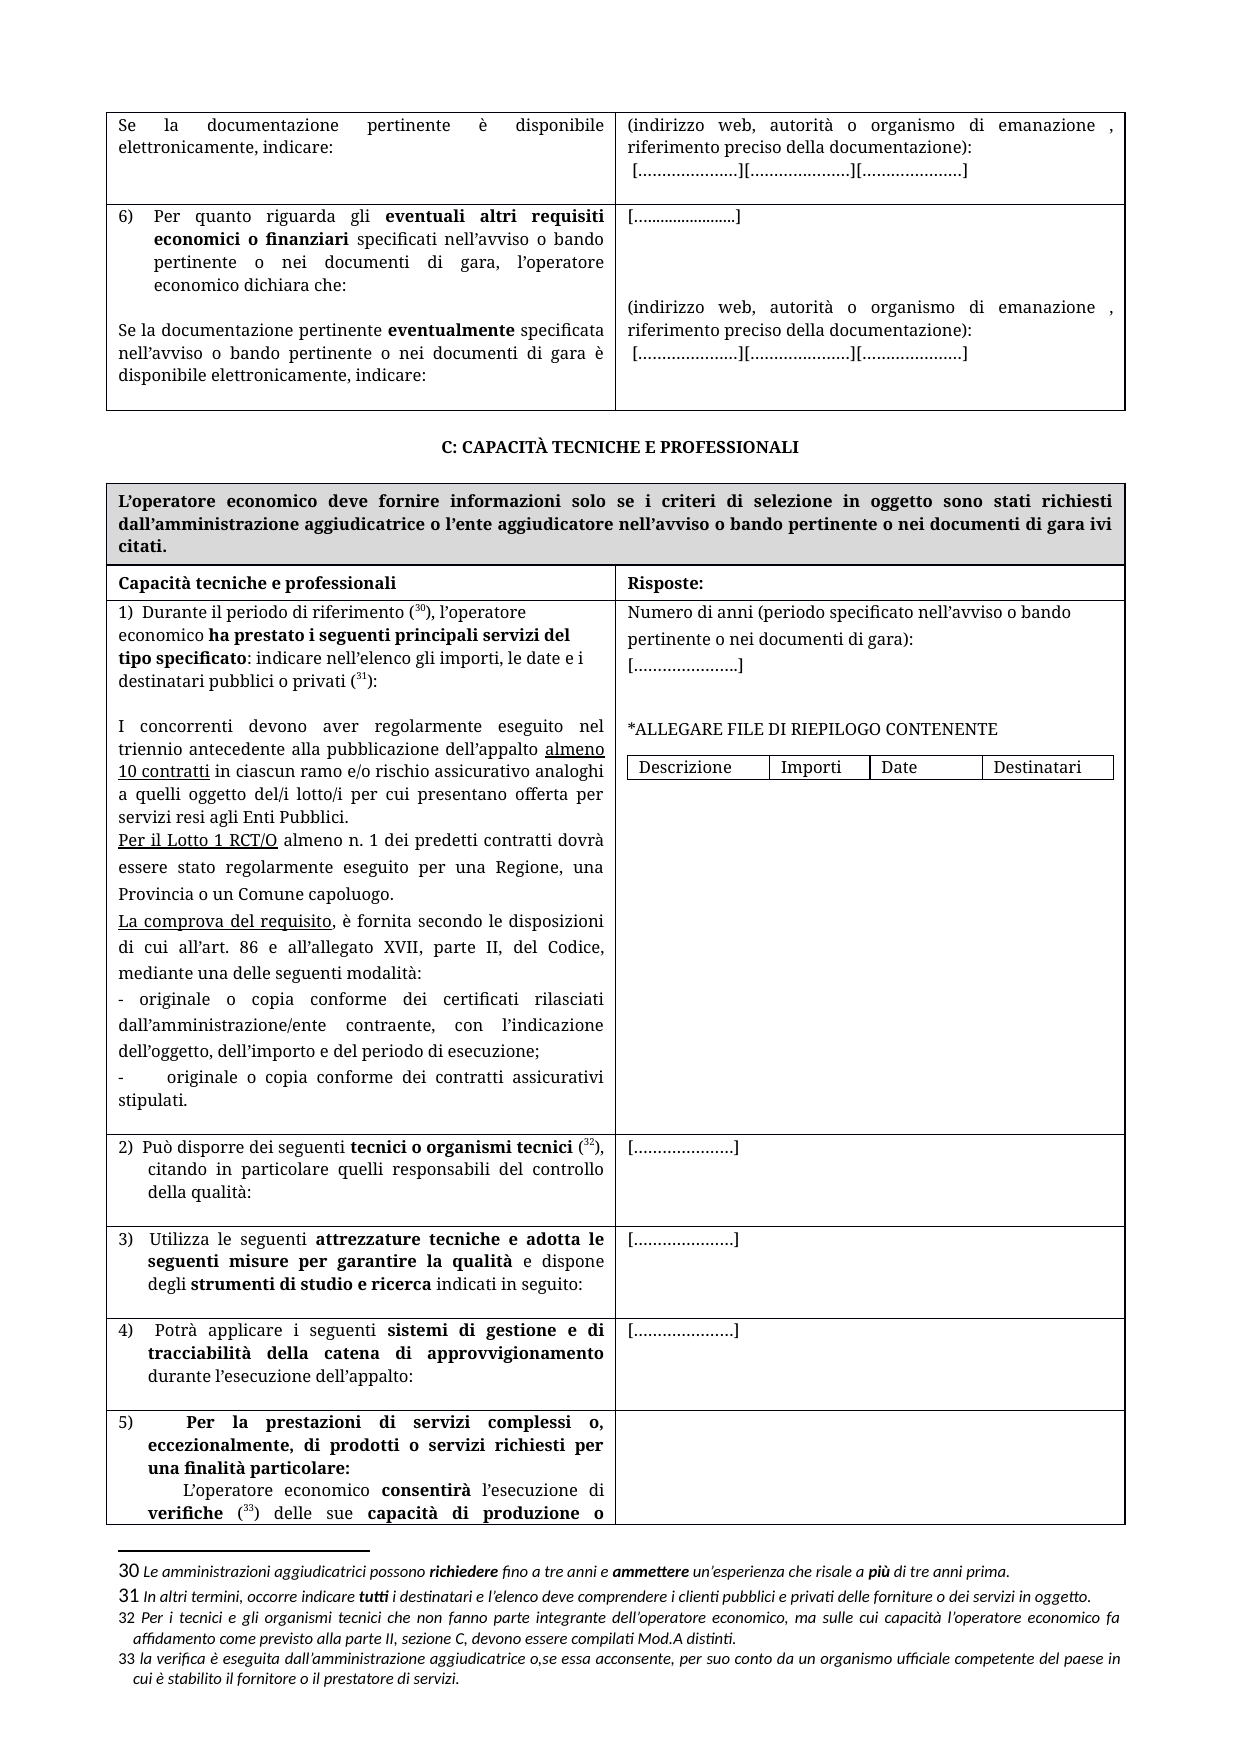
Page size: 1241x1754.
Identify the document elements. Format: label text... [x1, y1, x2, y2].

table_cell […………………] [616, 1135, 1124, 1226]
table_cell 3) Utilizza le seguenti attrezzature tecniche e adotta le seguenti misure per garantire la qualità e dispone degli strumenti di studio e ricerca indicati in seguito: [107, 1227, 615, 1318]
table_cell […………………] [616, 1227, 1124, 1318]
table_header Importi [770, 756, 869, 779]
table_cell […………………] [616, 1319, 1124, 1410]
table_cell (indirizzo web, autorità o organismo di emanazione , riferimento preciso della documentazione): […………………][…………………][…………………] [616, 113, 1124, 204]
table_cell [….....................] (indirizzo web, autorità o organismo di emanazione , riferimento preciso della documentazione): […………………][…………………][…………………] [616, 205, 1124, 409]
table_cell 4) Potrà applicare i seguenti sistemi di gestione e di tracciabilità della catena di approvvigionamento durante l’esecuzione dell’appalto: [107, 1319, 615, 1410]
table_header Descrizione [628, 756, 769, 779]
table_cell Per quanto riguarda gli eventuali altri requisiti economici o finanziari specificati nell’avviso o bando pertinente o nei documenti di gara, l’operatore economico dichiara che: Se la documentazione pertinente eventualmente specificata nell’avviso o bando pertinente o nei documenti di gara è disponibile elettronicamente, indicare: [107, 205, 615, 409]
table_cell 2) Può disporre dei seguenti tecnici o organismi tecnici (), citando in particolare quelli responsabili del controllo della qualità: [107, 1135, 615, 1226]
table_cell [616, 1411, 1124, 1524]
table_header Destinatari [983, 756, 1113, 779]
table_cell 1) Durante il periodo di riferimento (), l’operatore economico ha prestato i seguenti principali servizi del tipo specificato: indicare nell’elenco gli importi, le date e i destinatari pubblici o privati (): I concorrenti devono aver regolarmente eseguito nel triennio antecedente alla pubblicazione dell’appalto almeno 10 contratti in ciascun ramo e/o rischio assicurativo analoghi a quelli oggetto del/i lotto/i per cui presentano offerta per servizi resi agli Enti Pubblici. Per il Lotto 1 RCT/O almeno n. 1 dei predetti contratti dovrà essere stato regolarmente eseguito per una Regione, una Provincia o un Comune capoluogo. La comprova del requisito, è fornita secondo le disposizioni di cui all’art. 86 e all’allegato XVII, parte II, del Codice, mediante una delle seguenti modalità: - originale o copia conforme dei certificati rilasciati dall’amministrazione/ente contraente, con l’indicazione dell’oggetto, dell’importo e del periodo di esecuzione; - originale o copia conforme dei contratti assicurativi stipulati. [107, 601, 615, 1134]
table_header Capacità tecniche e professionali [107, 566, 615, 600]
table_header L’operatore economico deve fornire informazioni solo se i criteri di selezione in oggetto sono stati richiesti dall’amministrazione aggiudicatrice o l’ente aggiudicatore nell’avviso o bando pertinente o nei documenti di gara ivi citati. [107, 484, 1124, 563]
table_cell Se la documentazione pertinente è disponibile elettronicamente, indicare: [107, 113, 615, 204]
table_cell Numero di anni (periodo specificato nell’avviso o bando pertinente o nei documenti di gara): [………………….] *ALLEGARE FILE DI RIEPILOGO CONTENENTE [616, 601, 1124, 1134]
table_header Risposte: [616, 566, 1124, 600]
table_cell 5) Per la prestazioni di servizi complessi o, eccezionalmente, di prodotti o servizi richiesti per una finalità particolare: L’operatore economico consentirà l’esecuzione di verifiche () delle sue capacità di produzione o [107, 1411, 615, 1524]
text C: CAPACITÀ TECNICHE E PROFESSIONALI [118, 436, 1122, 458]
table_header Date [871, 756, 982, 779]
